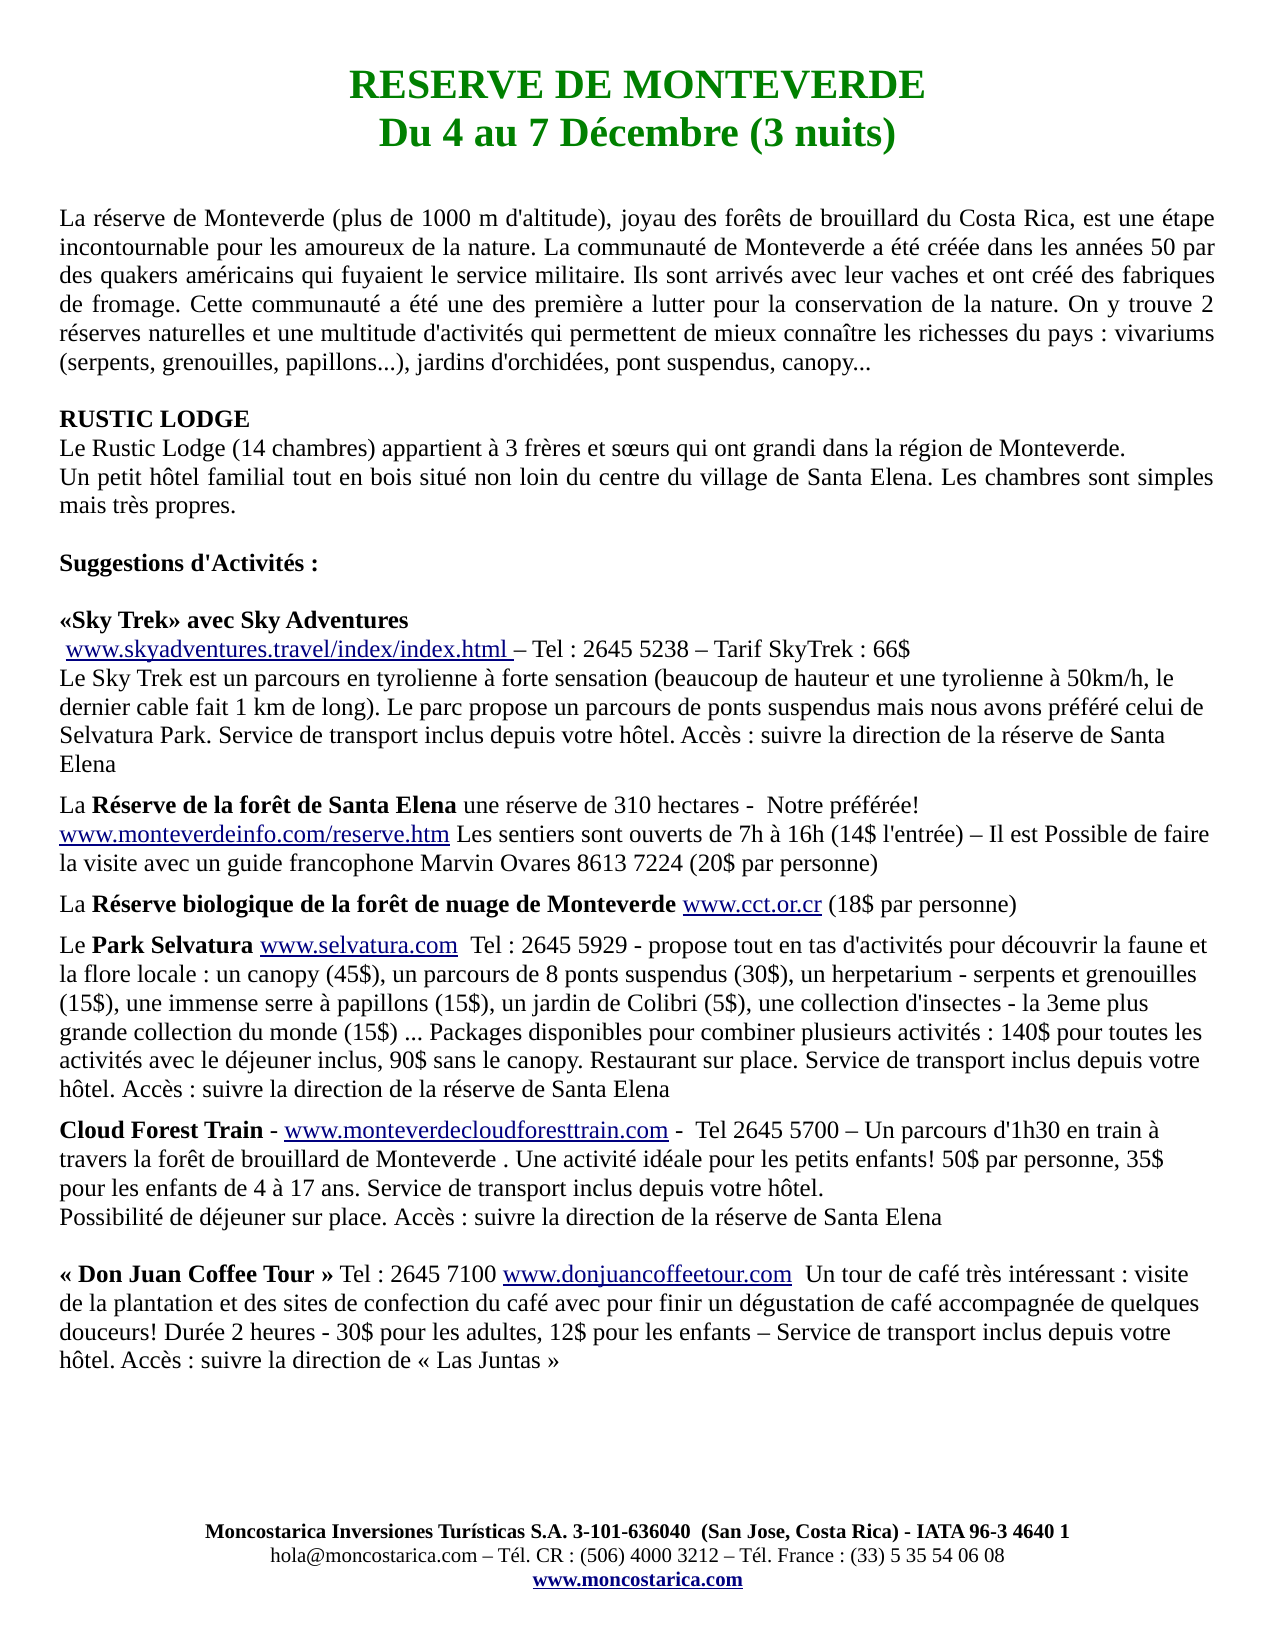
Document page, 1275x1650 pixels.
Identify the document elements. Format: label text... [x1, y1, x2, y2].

text Du 4 au 7 Décembre (3 nuits) [59, 107, 1216, 155]
text RESERVE DE MONTEVERDE [59, 59, 1216, 107]
text Suggestions d'Activités : [59, 548, 1216, 577]
text Le Sky Trek est un parcours en tyrolienne à forte sensation (beaucoup de hauteur et une tyrolienne à 50km/h, le dernier cable fait 1 km de long). Le parc propose un parcours de ponts suspendus mais nous avons préféré celui de Selvatura Park. Service de transport inclus depuis votre hôtel. Accès : suivre la direction de la réserve de Santa Elena [59, 663, 1216, 778]
text Le Park Selvatura www.selvatura.com Tel : 2645 5929 - propose tout en tas d'activités pour découvrir la faune et la flore locale : un canopy (45$), un parcours de 8 ponts suspendus (30$), un herpetarium - serpents et grenouilles (15$), une immense serre à papillons (15$), un jardin de Colibri (5$), une collection d'insectes - la 3eme plus grande collection du monde (15$) ... Packages disponibles pour combiner plusieurs activités : 140$ pour toutes les activités avec le déjeuner inclus, 90$ sans le canopy. Restaurant sur place. Service de transport inclus depuis votre hôtel. Accès : suivre la direction de la réserve de Santa Elena [59, 930, 1216, 1103]
text Cloud Forest Train - www.monteverdecloudforesttrain.com - Tel 2645 5700 – Un parcours d'1h30 en train à travers la forêt de brouillard de Monteverde . Une activité idéale pour les petits enfants! 50$ par personne, 35$ pour les enfants de 4 à 17 ans. Service de transport inclus depuis votre hôtel. [59, 1115, 1216, 1202]
text www.skyadventures.travel/index/index.html – Tel : 2645 5238 – Tarif SkyTrek : 66$ [59, 634, 1216, 663]
text « Don Juan Coffee Tour » Tel : 2645 7100 www.donjuancoffeetour.com Un tour de café très intéressant : visite de la plantation et des sites de confection du café avec pour finir un dégustation de café accompagnée de quelques douceurs! Durée 2 heures - 30$ pour les adultes, 12$ pour les enfants – Service de transport inclus depuis votre hôtel. Accès : suivre la direction de « Las Juntas » [59, 1259, 1216, 1374]
text La Réserve biologique de la forêt de nuage de Monteverde www.cct.or.cr (18$ par personne) [59, 889, 1216, 918]
text La réserve de Monteverde (plus de 1000 m d'altitude), joyau des forêts de brouillard du Costa Rica, est une étape incontournable pour les amoureux de la nature. La communauté de Monteverde a été créée dans les années 50 par des quakers américains qui fuyaient le service militaire. Ils sont arrivés avec leur vaches et ont créé des fabriques de fromage. Cette communauté a été une des première a lutter pour la conservation de la nature. On y trouve 2 réserves naturelles et une multitude d'activités qui permettent de mieux connaître les richesses du pays : vivariums (serpents, grenouilles, papillons...), jardins d'orchidées, pont suspendus, canopy... [59, 203, 1216, 375]
text «Sky Trek» avec Sky Adventures [59, 605, 1216, 634]
text Un petit hôtel familial tout en bois situé non loin du centre du village de Santa Elena. Les chambres sont simples mais très propres. [59, 462, 1216, 519]
text RUSTIC LODGE [59, 404, 1216, 433]
text La Réserve de la forêt de Santa Elena une réserve de 310 hectares - Notre préférée! www.monteverdeinfo.com/reserve.htm Les sentiers sont ouverts de 7h à 16h (14$ l'entrée) – Il est Possible de faire la visite avec un guide francophone Marvin Ovares 8613 7224 (20$ par personne) [59, 790, 1216, 877]
text Le Rustic Lodge (14 chambres) appartient à 3 frères et sœurs qui ont grandi dans la région de Monteverde. [59, 433, 1216, 462]
text Possibilité de déjeuner sur place. Accès : suivre la direction de la réserve de Santa Elena [59, 1202, 1216, 1230]
